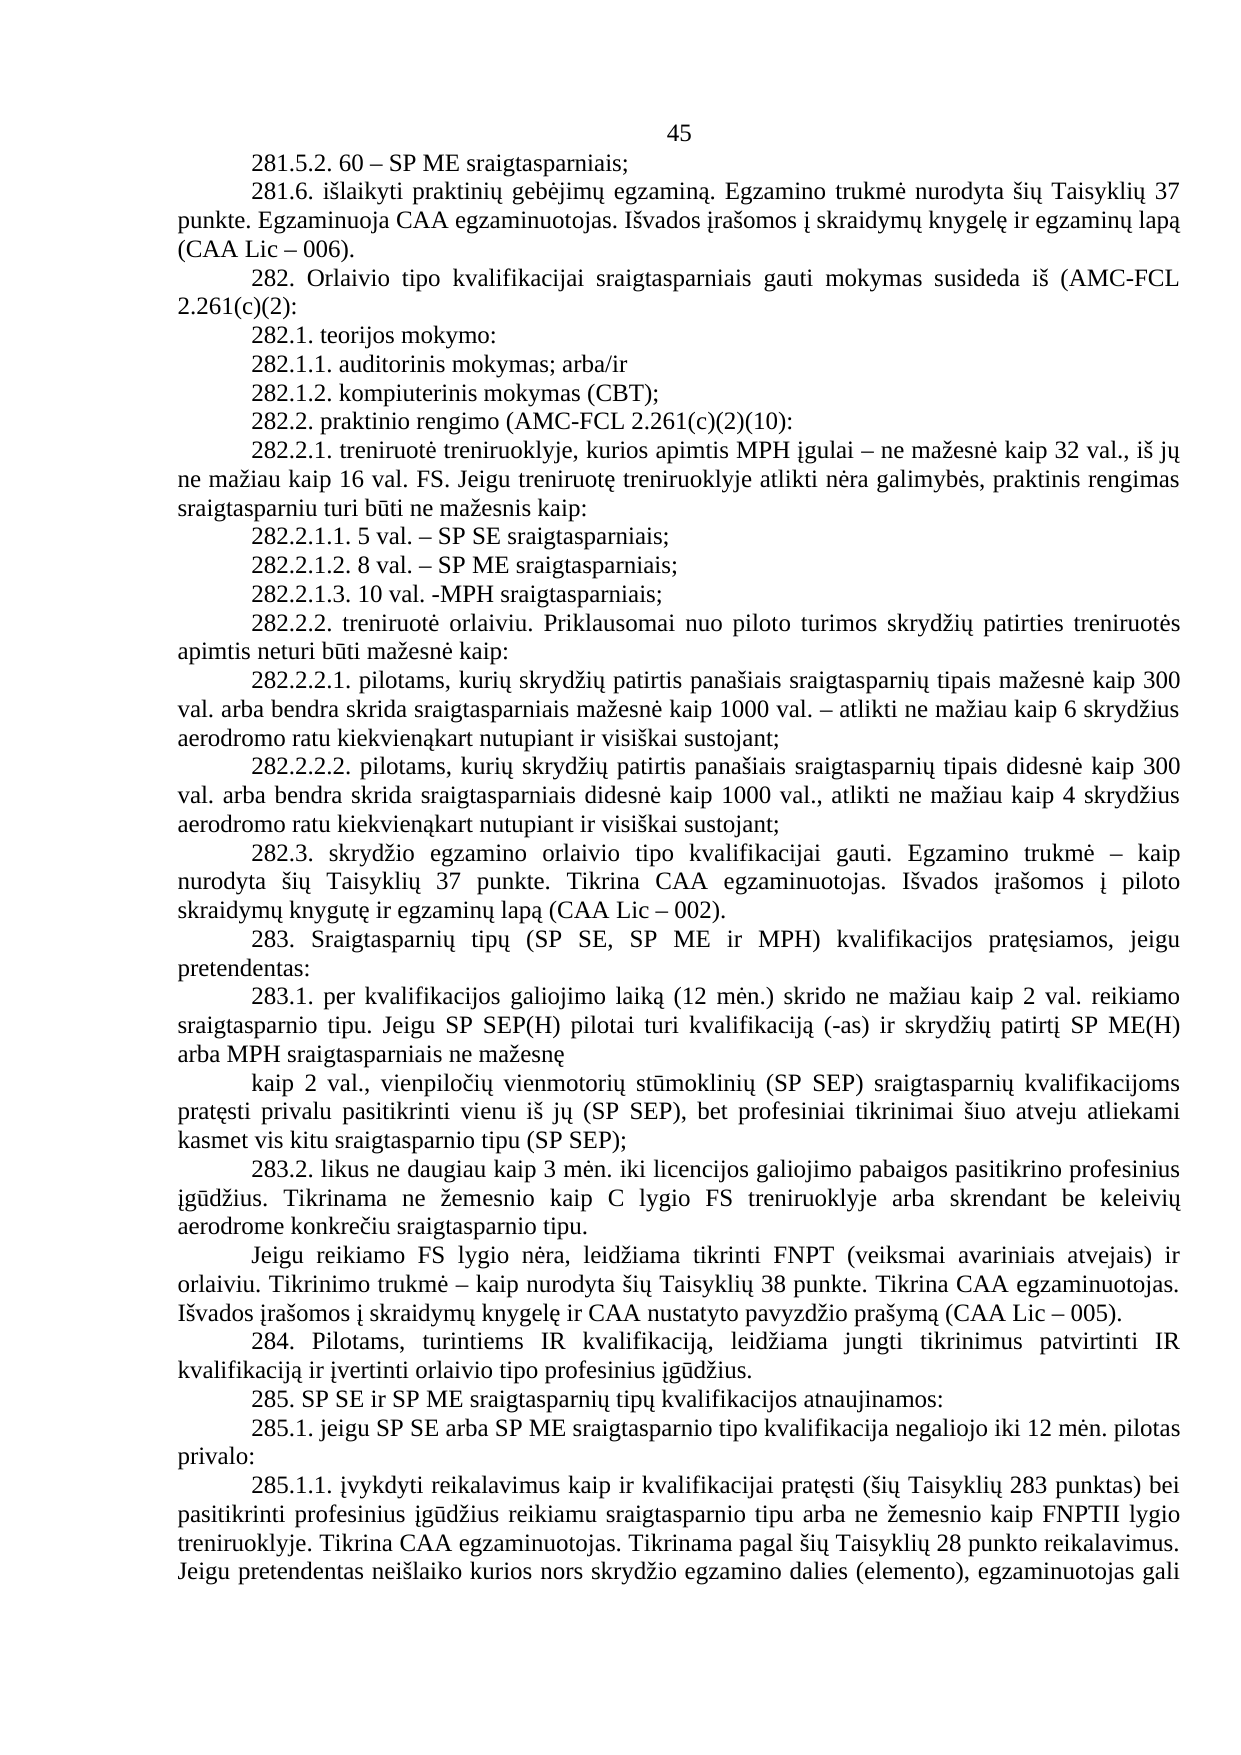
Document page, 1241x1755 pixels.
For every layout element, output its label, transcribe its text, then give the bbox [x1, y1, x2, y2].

text 285.1.1. įvykdyti reikalavimus kaip ir kvalifikacijai pratęsti (šių Taisyklių 283 punktas) bei pasitikrinti profesinius įgūdžius reikiamu sraigtasparnio tipu arba ne žemesnio kaip FNPTII lygio treniruoklyje. Tikrina CAA egzaminuotojas. Tikrinama pagal šių Taisyklių 28 punkto reikalavimus. Jeigu pretendentas neišlaiko kurios nors skrydžio egzamino dalies (elemento), egzaminuotojas gali [177, 1470, 1181, 1585]
text 282.1. teorijos mokymo: [177, 320, 1181, 349]
text 282.2.1.2. 8 val. – SP ME sraigtasparniais; [177, 550, 1181, 579]
text 283.2. likus ne daugiau kaip 3 mėn. iki licencijos galiojimo pabaigos pasitikrino profesinius įgūdžius. Tikrinama ne žemesnio kaip C lygio FS treniruoklyje arba skrendant be keleivių aerodrome konkrečiu sraigtasparnio tipu. [177, 1154, 1181, 1240]
text Jeigu reikiamo FS lygio nėra, leidžiama tikrinti FNPT (veiksmai avariniais atvejais) ir orlaiviu. Tikrinimo trukmė – kaip nurodyta šių Taisyklių 38 punkte. Tikrina CAA egzaminuotojas. Išvados įrašomos į skraidymų knygelę ir CAA nustatyto pavyzdžio prašymą (CAA Lic – 005). [177, 1240, 1181, 1326]
text 282.2.1.3. 10 val. -MPH sraigtasparniais; [177, 579, 1181, 608]
text 285. SP SE ir SP ME sraigtasparnių tipų kvalifikacijos atnaujinamos: [177, 1384, 1181, 1413]
text 281.5.2. 60 – SP ME sraigtasparniais; [177, 148, 1181, 176]
text 282.2.1.1. 5 val. – SP SE sraigtasparniais; [177, 521, 1181, 550]
text 282.2.2.2. pilotams, kurių skrydžių patirtis panašiais sraigtasparnių tipais didesnė kaip 300 val. arba bendra skrida sraigtasparniais didesnė kaip 1000 val., atlikti ne mažiau kaip 4 skrydžius aerodromo ratu kiekvienąkart nutupiant ir visiškai sustojant; [177, 751, 1181, 838]
text 283.1. per kvalifikacijos galiojimo laiką (12 mėn.) skrido ne mažiau kaip 2 val. reikiamo sraigtasparnio tipu. Jeigu SP SEP(H) pilotai turi kvalifikaciją (-as) ir skrydžių patirtį SP ME(H) arba MPH sraigtasparniais ne mažesnę [177, 981, 1181, 1068]
text 281.6. išlaikyti praktinių gebėjimų egzaminą. Egzamino trukmė nurodyta šių Taisyklių 37 punkte. Egzaminuoja CAA egzaminuotojas. Išvados įrašomos į skraidymų knygelę ir egzaminų lapą (CAA Lic – 006). [177, 176, 1181, 263]
text 282.2.2. treniruotė orlaiviu. Priklausomai nuo piloto turimos skrydžių patirties treniruotės apimtis neturi būti mažesnė kaip: [177, 608, 1181, 665]
text 284. Pilotams, turintiems IR kvalifikaciją, leidžiama jungti tikrinimus patvirtinti IR kvalifikaciją ir įvertinti orlaivio tipo profesinius įgūdžius. [177, 1326, 1181, 1384]
text 283. Sraigtasparnių tipų (SP SE, SP ME ir MPH) kvalifikacijos pratęsiamos, jeigu pretendentas: [177, 924, 1181, 981]
text 282.2.2.1. pilotams, kurių skrydžių patirtis panašiais sraigtasparnių tipais mažesnė kaip 300 val. arba bendra skrida sraigtasparniais mažesnė kaip 1000 val. – atlikti ne mažiau kaip 6 skrydžius aerodromo ratu kiekvienąkart nutupiant ir visiškai sustojant; [177, 665, 1181, 751]
text 282.1.2. kompiuterinis mokymas (CBT); [177, 378, 1181, 406]
text 282.3. skrydžio egzamino orlaivio tipo kvalifikacijai gauti. Egzamino trukmė – kaip nurodyta šių Taisyklių 37 punkte. Tikrina CAA egzaminuotojas. Išvados įrašomos į piloto skraidymų knygutę ir egzaminų lapą (CAA Lic – 002). [177, 838, 1181, 924]
text 282. Orlaivio tipo kvalifikacijai sraigtasparniais gauti mokymas susideda iš (AMC-FCL 2.261(c)(2): [177, 263, 1181, 320]
text 282.2. praktinio rengimo (AMC-FCL 2.261(c)(2)(10): [177, 406, 1181, 435]
text 282.1.1. auditorinis mokymas; arba/ir [177, 349, 1181, 378]
text 282.2.1. treniruotė treniruoklyje, kurios apimtis MPH įgulai – ne mažesnė kaip 32 val., iš jų ne mažiau kaip 16 val. FS. Jeigu treniruotę treniruoklyje atlikti nėra galimybės, praktinis rengimas sraigtasparniu turi būti ne mažesnis kaip: [177, 435, 1181, 521]
text 285.1. jeigu SP SE arba SP ME sraigtasparnio tipo kvalifikacija negaliojo iki 12 mėn. pilotas privalo: [177, 1413, 1181, 1470]
text kaip 2 val., vienpiločių vienmotorių stūmoklinių (SP SEP) sraigtasparnių kvalifikacijoms pratęsti privalu pasitikrinti vienu iš jų (SP SEP), bet profesiniai tikrinimai šiuo atveju atliekami kasmet vis kitu sraigtasparnio tipu (SP SEP); [177, 1068, 1181, 1154]
